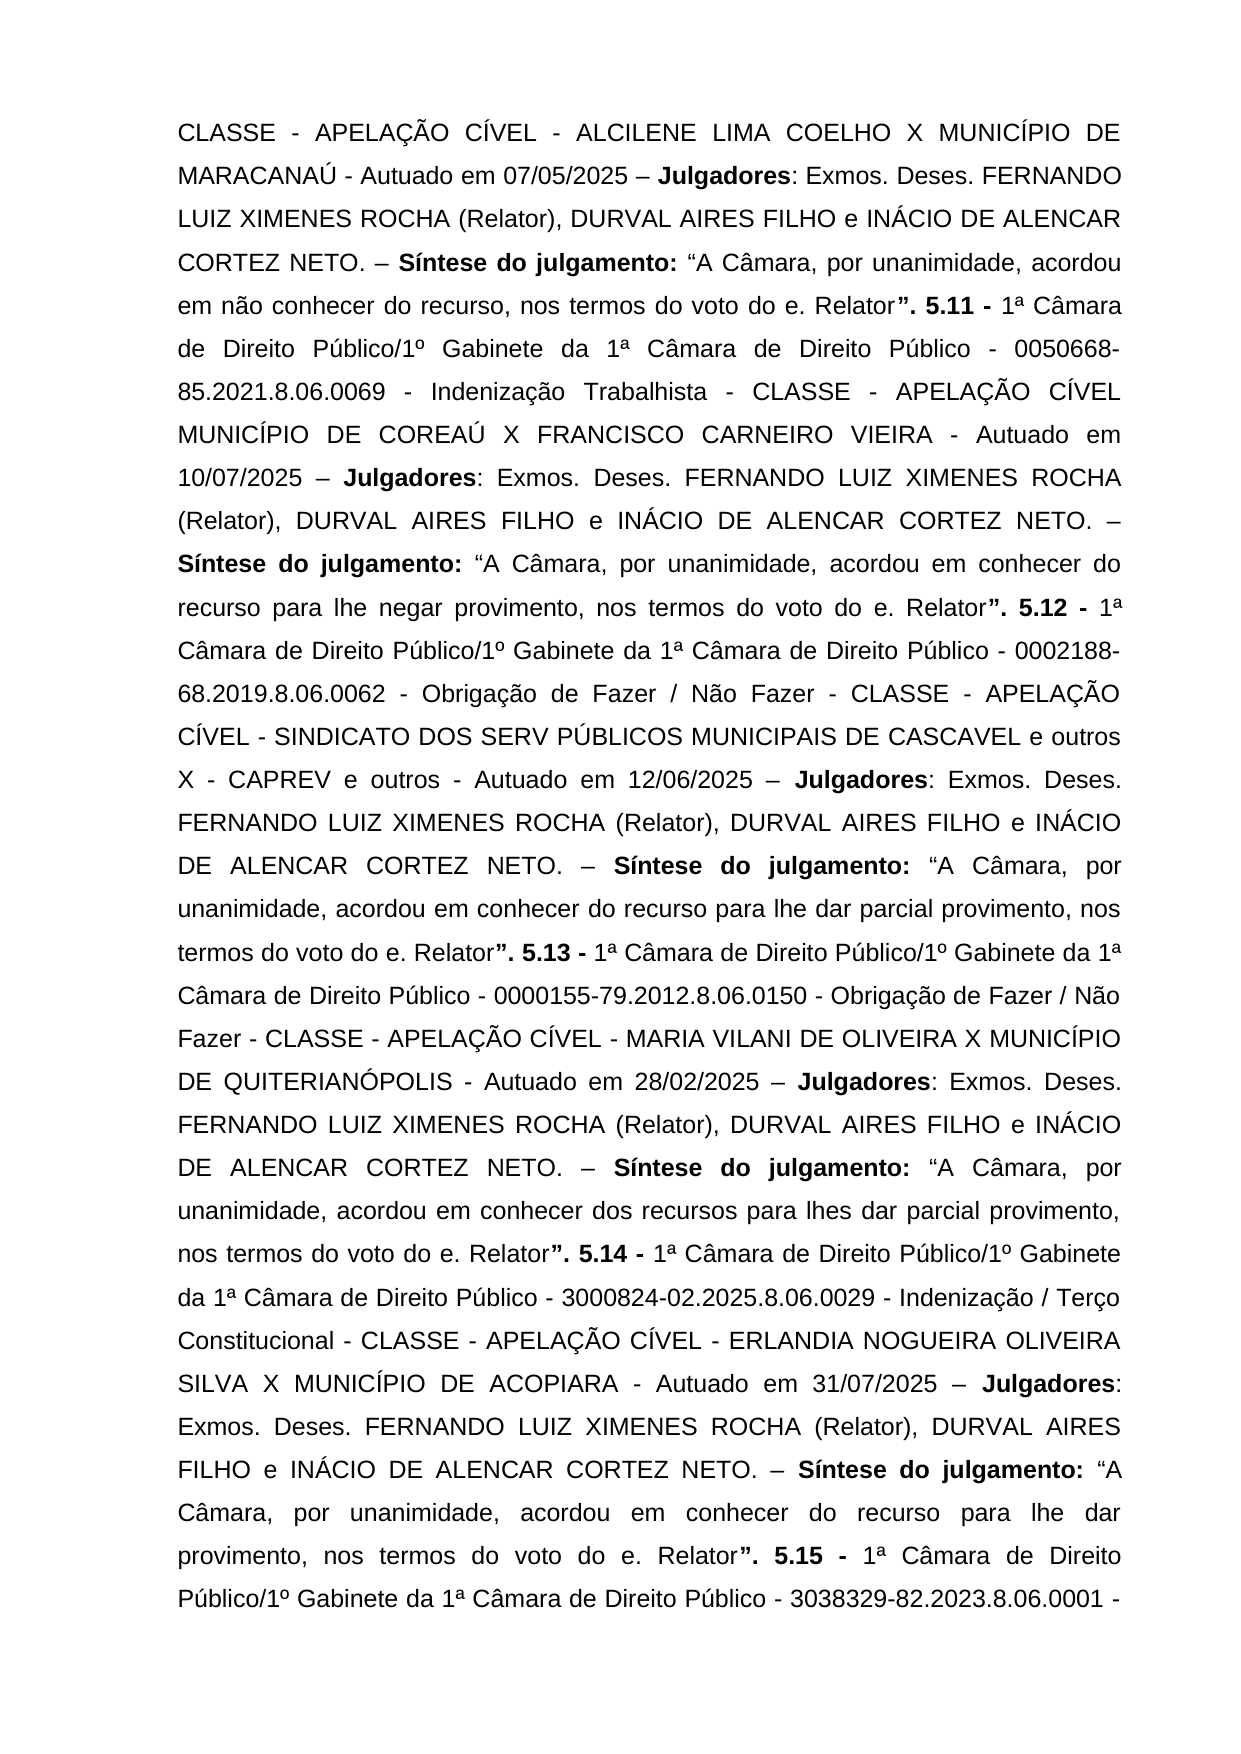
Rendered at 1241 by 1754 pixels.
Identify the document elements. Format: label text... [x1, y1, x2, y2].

text - CLASSE - APELAÇÃO CÍVEL - ALCILENE LIMA COELHO X MUNICÍPIO DE MARACANAÚ - Autuado em 07/05/2025 – Julgadores: Exmos. Deses. FERNANDO LUIZ XIMENES ROCHA (Relator), DURVAL AIRES FILHO e INÁCIO DE ALENCAR CORTEZ NETO. – Síntese do julgamento: “A Câmara, por unanimidade, acordou em não conhecer do recurso, nos termos do voto do e. Relator”. 5.11 - 1ª Câmara de Direito Público/1º Gabinete da 1ª Câmara de Direito Público - 0050668-85.2021.8.06.0069 - Indenização Trabalhista - CLASSE - APELAÇÃO CÍVEL MUNICÍPIO DE COREAÚ X FRANCISCO CARNEIRO VIEIRA - Autuado em 10/07/2025 – Julgadores: Exmos. Deses. FERNANDO LUIZ XIMENES ROCHA (Relator), DURVAL AIRES FILHO e INÁCIO DE ALENCAR CORTEZ NETO. – Síntese do julgamento: “A Câmara, por unanimidade, acordou em conhecer do recurso para lhe negar provimento, nos termos do voto do e. Relator”. 5.12 - 1ª Câmara de Direito Público/1º Gabinete da 1ª Câmara de Direito Público - 0002188-68.2019.8.06.0062 - Obrigação de Fazer / Não Fazer - CLASSE - APELAÇÃO CÍVEL - SINDICATO DOS SERV PÚBLICOS MUNICIPAIS DE CASCAVEL e outros X - CAPREV e outros - Autuado em 12/06/2025 – Julgadores: Exmos. Deses. FERNANDO LUIZ XIMENES ROCHA (Relator), DURVAL AIRES FILHO e INÁCIO DE ALENCAR CORTEZ NETO. – Síntese do julgamento: “A Câmara, por unanimidade, acordou em conhecer do recurso para lhe dar parcial provimento, nos termos do voto do e. Relator”. 5.13 - 1ª Câmara de Direito Público/1º Gabinete da 1ª Câmara de Direito Público - 0000155-79.2012.8.06.0150 - Obrigação de Fazer / Não Fazer - CLASSE - APELAÇÃO CÍVEL - MARIA VILANI DE OLIVEIRA X MUNICÍPIO DE QUITERIANÓPOLIS - Autuado em 28/02/2025 – Julgadores: Exmos. Deses. FERNANDO LUIZ XIMENES ROCHA (Relator), DURVAL AIRES FILHO e INÁCIO DE ALENCAR CORTEZ NETO. – Síntese do julgamento: “A Câmara, por unanimidade, acordou em conhecer dos recursos para lhes dar parcial provimento, nos termos do voto do e. Relator”. 5.14 - 1ª Câmara de Direito Público/1º Gabinete da 1ª Câmara de Direito Público - 3000824-02.2025.8.06.0029 - Indenização / Terço Constitucional - CLASSE - APELAÇÃO CÍVEL - ERLANDIA NOGUEIRA OLIVEIRA SILVA X MUNICÍPIO DE ACOPIARA - Autuado em 31/07/2025 – Julgadores: Exmos. Deses. FERNANDO LUIZ XIMENES ROCHA (Relator), DURVAL AIRES FILHO e INÁCIO DE ALENCAR CORTEZ NETO. – Síntese do julgamento: “A Câmara, por unanimidade, acordou em conhecer do recurso para lhe dar provimento, nos termos do voto do e. Relator”. 5.15 - 1ª Câmara de Direito Público/1º Gabinete da 1ª Câmara de Direito Público - 3038329-82.2023.8.06.0001 [177, 118, 1122, 1613]
